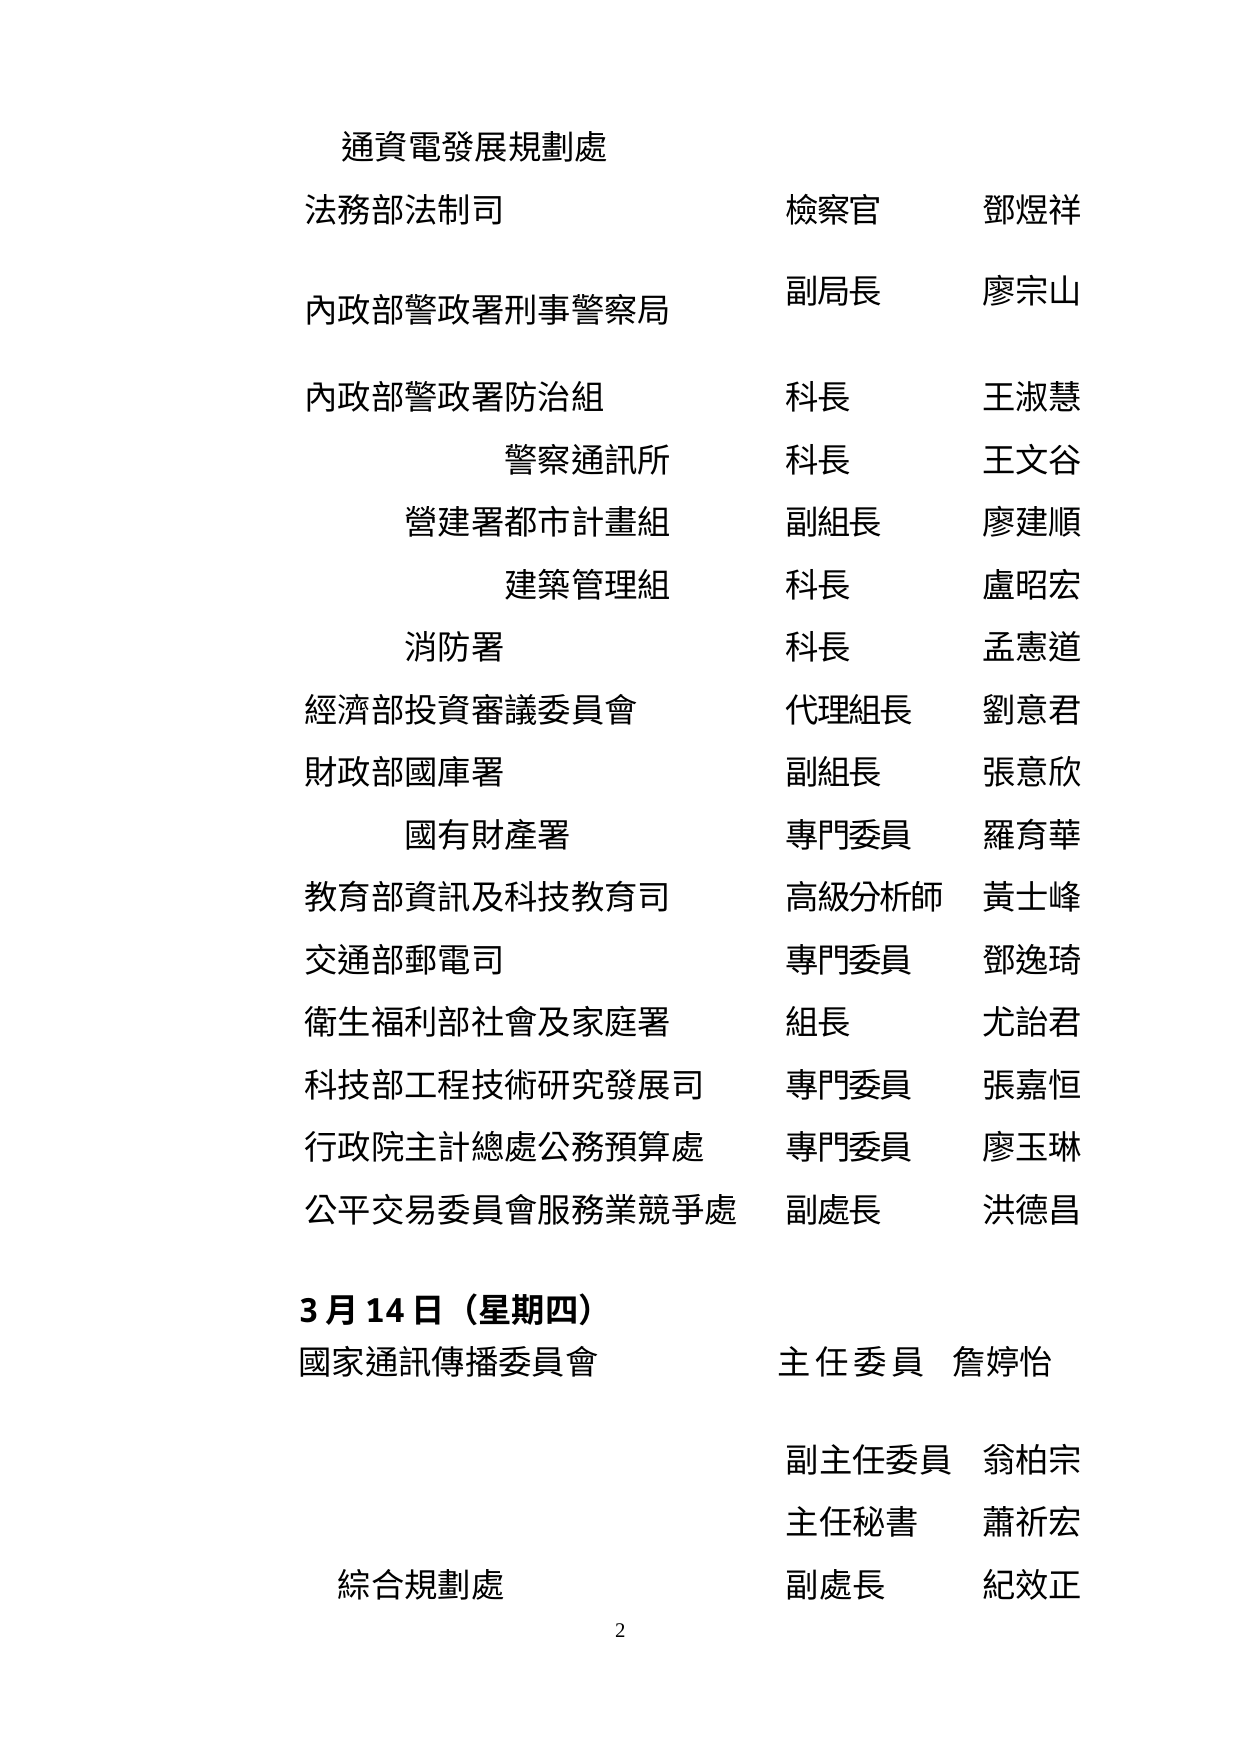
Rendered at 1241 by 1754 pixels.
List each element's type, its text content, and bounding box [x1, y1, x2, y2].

table_cell 專門委員 [774, 916, 966, 978]
table_cell 公平交易委員會服務業競爭處 [301, 1166, 774, 1228]
table_cell 王文谷 [966, 416, 1098, 478]
table_cell 洪德昌 [966, 1166, 1098, 1228]
table_cell 高級分析師 [774, 853, 966, 916]
table_cell 消防署 [301, 603, 774, 666]
table_cell 紀效正 [966, 1541, 1098, 1603]
table_cell 建築管理組 [301, 541, 774, 603]
table_cell 科長 [774, 416, 966, 478]
table_cell 經濟部投資審議委員會 [301, 666, 774, 728]
table_cell 副處長 [774, 1166, 966, 1228]
table_cell 警察通訊所 [301, 416, 774, 478]
table_cell 王淑慧 [966, 328, 1098, 416]
table_cell 蕭祈宏 [966, 1478, 1098, 1541]
text 國家通訊傳播委員會 主任委員 詹婷怡 [136, 1332, 1104, 1384]
table_cell [774, 103, 966, 166]
table_cell 專門委員 [774, 791, 966, 853]
table_cell 教育部資訊及科技教育司 [301, 853, 774, 916]
table_cell 劉意君 [966, 666, 1098, 728]
table_cell 副組長 [774, 478, 966, 541]
table_cell 科長 [774, 603, 966, 666]
table_header 翁柏宗 [966, 1416, 1098, 1478]
table_cell 副組長 [774, 728, 966, 791]
table_cell 國有財產署 [301, 791, 774, 853]
table_cell 盧昭宏 [966, 541, 1098, 603]
table_cell 綜合規劃處 [301, 1541, 774, 1603]
table_cell 副處長 [774, 1541, 966, 1603]
table_cell 鄧逸琦 [966, 916, 1098, 978]
table_cell 科技部工程技術研究發展司 [301, 1041, 774, 1103]
table_cell 廖建順 [966, 478, 1098, 541]
table_cell 檢察官 [774, 166, 966, 228]
table_cell 副局長 [774, 228, 966, 328]
table_cell 專門委員 [774, 1041, 966, 1103]
text 3月14日（星期四） [136, 1280, 1104, 1332]
table_cell 廖宗山 [966, 228, 1098, 328]
table_cell [966, 103, 1098, 166]
table_cell 張意欣 [966, 728, 1098, 791]
table_cell 科長 [774, 328, 966, 416]
table_cell 衛生福利部社會及家庭署 [301, 978, 774, 1041]
table_cell 法務部法制司 [301, 166, 774, 228]
table_cell 組長 [774, 978, 966, 1041]
table_cell 鄧煜祥 [966, 166, 1098, 228]
table_cell 尤詒君 [966, 978, 1098, 1041]
table_cell 交通部郵電司 [301, 916, 774, 978]
table_cell 財政部國庫署 [301, 728, 774, 791]
table_cell [301, 1478, 774, 1541]
table_cell 內政部警政署刑事警察局 [301, 228, 774, 328]
table_cell 內政部警政署防治組 [301, 328, 774, 416]
table_cell 黃士峰 [966, 853, 1098, 916]
table_cell 通資電發展規劃處 [301, 103, 774, 166]
table_cell 科長 [774, 541, 966, 603]
table_header [301, 1416, 774, 1478]
table_cell 代理組長 [774, 666, 966, 728]
table_cell 專門委員 [774, 1103, 966, 1166]
table_cell 羅育華 [966, 791, 1098, 853]
table_cell 行政院主計總處公務預算處 [301, 1103, 774, 1166]
table_cell 廖玉琳 [966, 1103, 1098, 1166]
table_cell 營建署都市計畫組 [301, 478, 774, 541]
table_cell 孟憲道 [966, 603, 1098, 666]
table_cell 主任秘書 [774, 1478, 966, 1541]
table_cell 張嘉恒 [966, 1041, 1098, 1103]
table_header 副主任委員 [774, 1416, 966, 1478]
